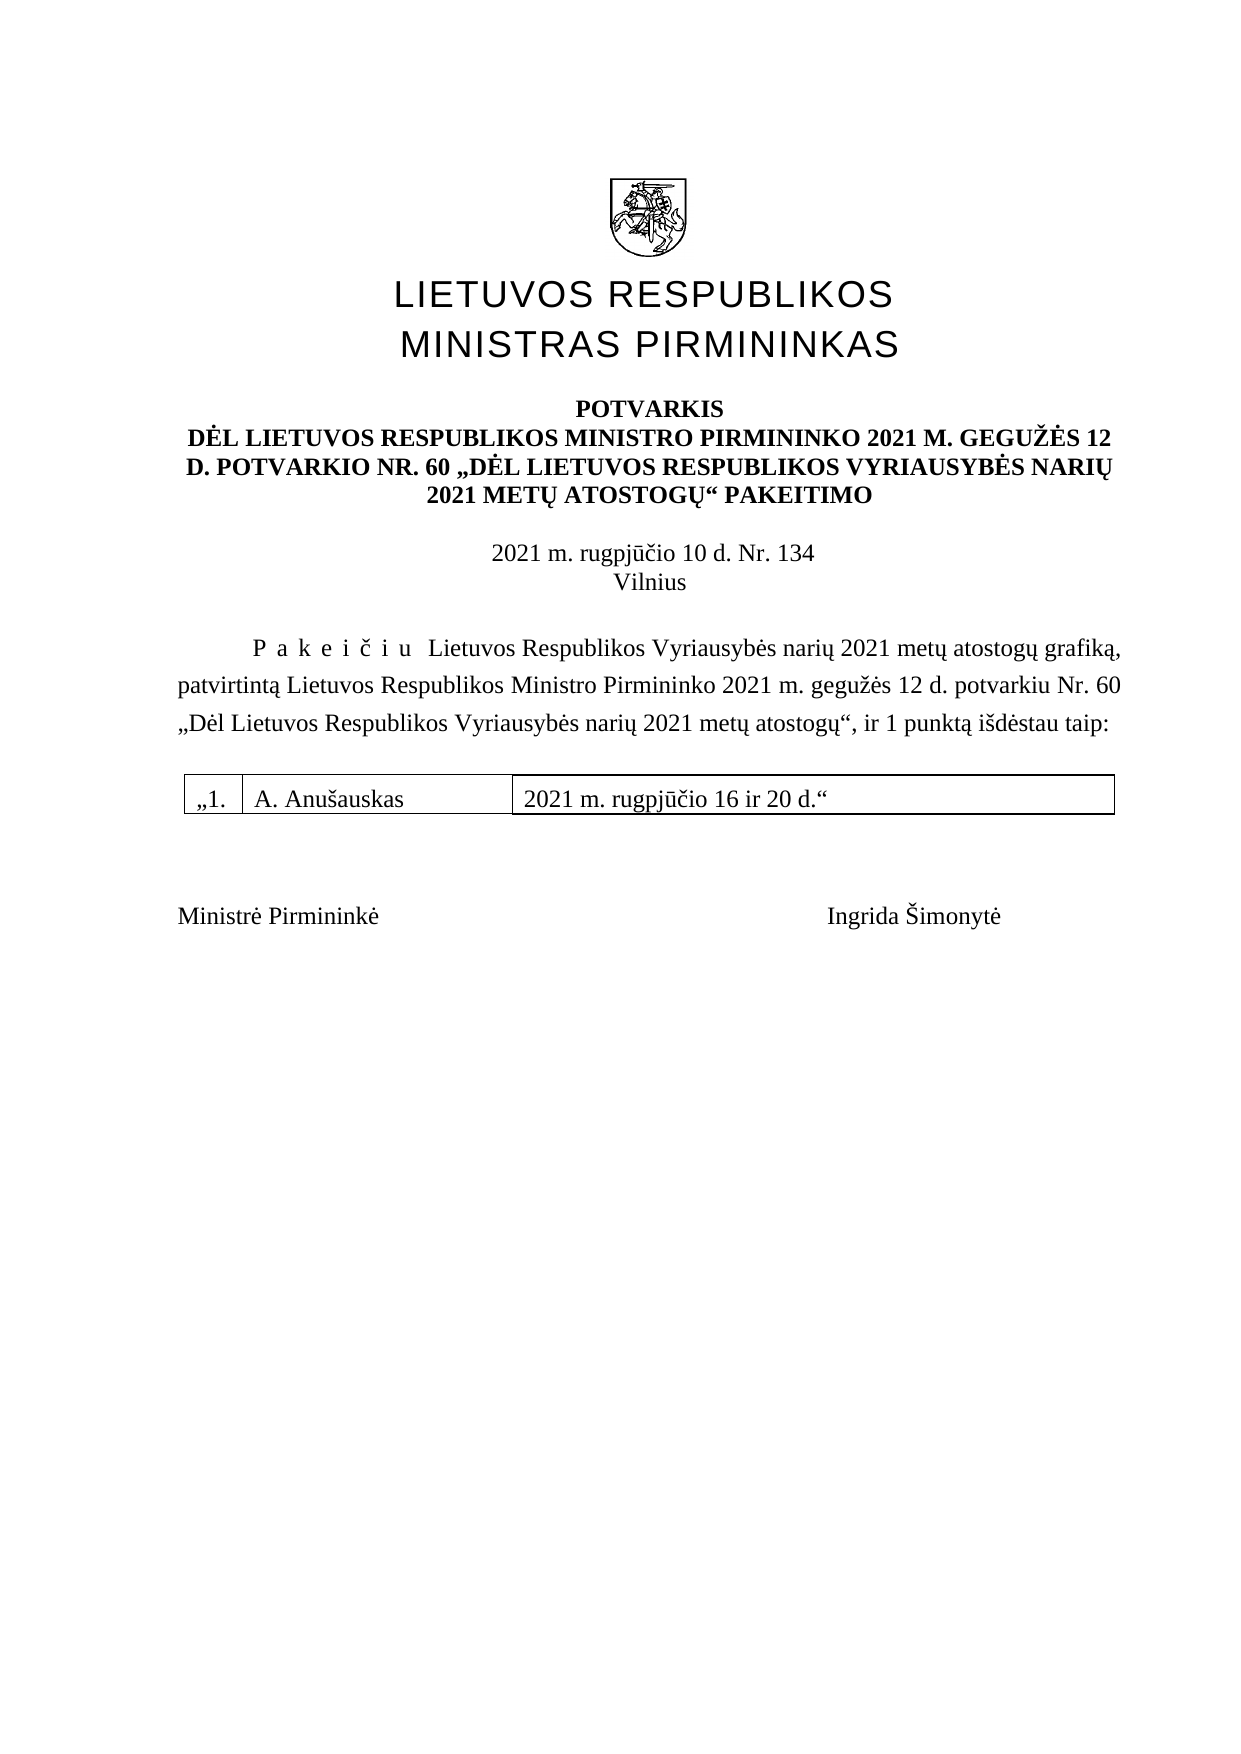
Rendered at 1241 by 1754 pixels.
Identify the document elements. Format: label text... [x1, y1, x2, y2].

text LIETUVOS RESPUBLIKOS [177, 272, 1122, 315]
text DĖL LIETUVOS RESPUBLIKOS MINISTRO PIRMININKO 2021 M. GEGUŽĖS 12 D. POTVARKIO NR. 60 „DĖL LIETUVOS RESPUBLIKOS VYRIAUSYBĖS NARIŲ 2021 METŲ ATOSTOGŲ“ PAKEITIMO [177, 423, 1122, 509]
table_header A. Anušauskas [243, 775, 512, 813]
table_header „1. [185, 775, 242, 813]
table_header 2021 m. rugpjūčio 16 ir 20 d.“ [513, 776, 1114, 813]
text 2021 m. rugpjūčio 10 d. Nr. 134 [177, 538, 1122, 567]
text Vilnius [177, 567, 1122, 596]
text Ministrė Pirmininkė Ingrida Šimonytė [177, 901, 1122, 930]
text POTVARKIS [177, 394, 1122, 423]
text Pakeičiu Lietuvos Respublikos Vyriausybės narių 2021 metų atostogų grafiką, patvirtintą Lietuvos Respublikos Ministro Pirmininko 2021 m. gegužės 12 d. potvarkiu Nr. 60 „Dėl Lietuvos Respublikos Vyriausybės narių 2021 metų atostogų“, ir 1 punktą išdėstau taip: [177, 624, 1122, 737]
text MINISTRAS PIRMININKAS [177, 322, 1122, 366]
